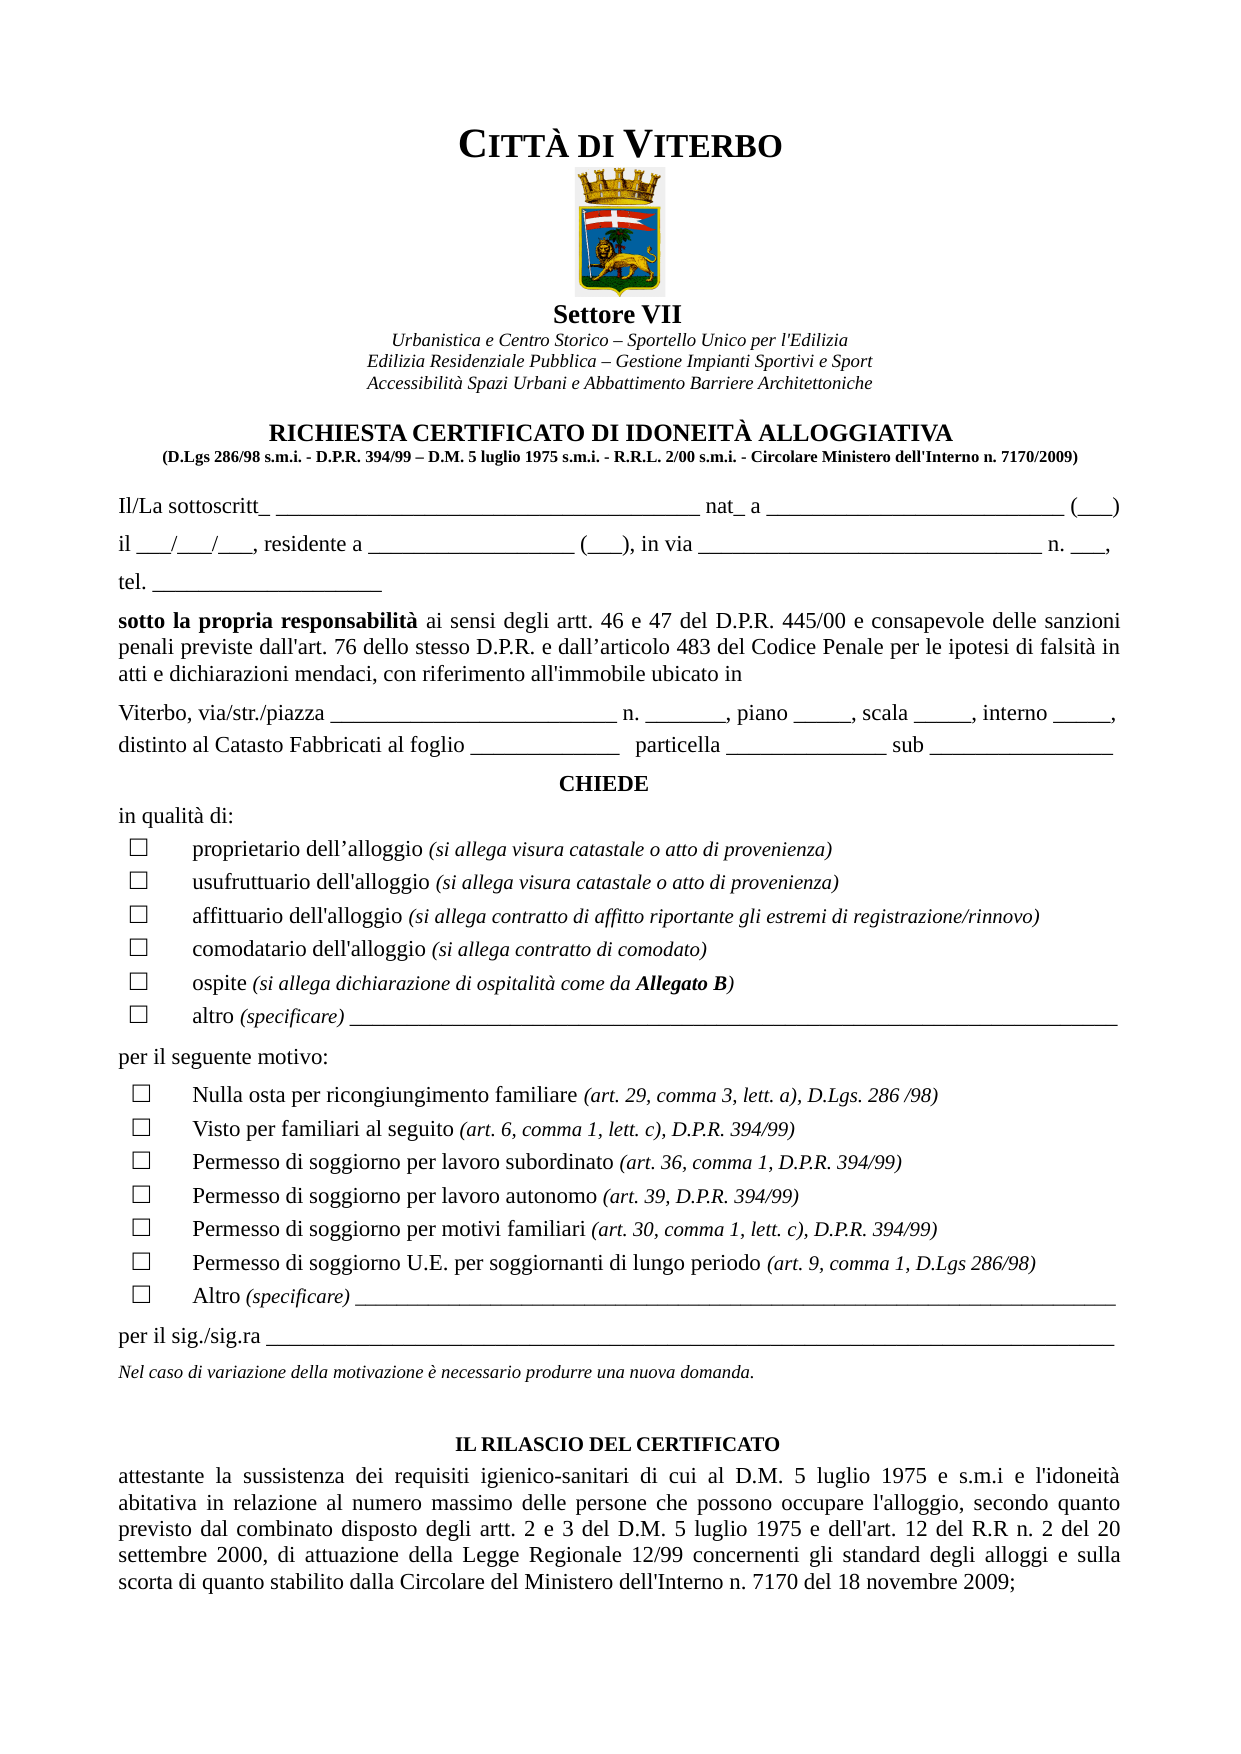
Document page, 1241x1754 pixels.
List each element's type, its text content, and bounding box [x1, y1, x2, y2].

text Viterbo, via/str./piazza _________________________ n. _______, piano _____, scala _____, interno _____, [118, 698, 1122, 725]
text □ Visto per familiari al seguito (art. 6, comma 1, lett. c), D.P.R. 394/99) [132, 1109, 1089, 1142]
text IL RILASCIO DEL CERTIFICATO [118, 1432, 1122, 1456]
text Urbanistica e Centro Storico – Sportello Unico per l'Edilizia [119, 329, 1122, 350]
text Nel caso di variazione della motivazione è necessario produrre una nuova domanda. [118, 1361, 1122, 1383]
text □ Permesso di soggiorno per motivi familiari (art. 30, comma 1, lett. c), D.P.R. 394/99) [132, 1209, 1089, 1243]
text □ Permesso di soggiorno per lavoro autonomo (art. 39, D.P.R. 394/99) [132, 1176, 1089, 1209]
text (D.Lgs 286/98 s.m.i. - D.P.R. 394/99 – D.M. 5 luglio 1975 s.m.i. - R.R.L. 2/00 s.m.i. - Circolare Ministero dell'Interno n. 7170/2009) [118, 446, 1122, 466]
text CITTÀ DI VITERBO [118, 118, 1122, 166]
text distinto al Catasto Fabbricati al foglio _____________ particella ______________ sub ________________ [118, 731, 1122, 757]
text □ proprietario dell’alloggio (si allega visura catastale o atto di provenienza) [118, 829, 1122, 862]
text □ Permesso di soggiorno per lavoro subordinato (art. 36, comma 1, D.P.R. 394/99) [132, 1142, 1089, 1176]
text Settore VII [119, 298, 1122, 329]
text □ usufruttuario dell'alloggio (si allega visura catastale o atto di provenienza) [118, 862, 1122, 896]
text □ altro (specificare) ___________________________________________________________________ [118, 997, 1119, 1030]
text RICHIESTA CERTIFICATO DI IDONEITÀ ALLOGGIATIVA [132, 418, 1089, 446]
text □ affittuario dell'alloggio (si allega contratto di affitto riportante gli estremi di registrazione/rinnovo) [118, 896, 1122, 929]
text Edilizia Residenziale Pubblica – Gestione Impianti Sportivi e Sport [119, 350, 1122, 372]
text □ comodatario dell'alloggio (si allega contratto di comodato) [118, 929, 1122, 963]
text CHIEDE [118, 770, 1089, 796]
text Accessibilità Spazi Urbani e Abbattimento Barriere Architettoniche [119, 372, 1122, 393]
text Il/La sottoscritt_ _____________________________________ nat_ a __________________________ (___) [118, 492, 1122, 518]
text in qualità di: [118, 803, 1122, 829]
text □ ospite (si allega dichiarazione di ospitalità come da Allegato B) [118, 963, 1122, 997]
text tel. ____________________ [118, 568, 1122, 594]
text □ Altro (specificare) _________________________________________________________________________ [132, 1277, 1122, 1310]
text sotto la propria responsabilità ai sensi degli artt. 46 e 47 del D.P.R. 445/00 e consapevole delle sanzioni penali previste dall'art. 76 dello stesso D.P.R. e dall’articolo 483 del Codice Penale per le ipotesi di falsità in atti e dichiarazioni mendaci, con riferimento all'immobile ubicato in [118, 607, 1122, 686]
text □ Permesso di soggiorno U.E. per soggiornanti di lungo periodo (art. 9, comma 1, D.Lgs 286/98) [132, 1243, 1089, 1277]
text attestante la sussistenza dei requisiti igienico-sanitari di cui al D.M. 5 luglio 1975 e s.m.i e l'idoneità abitativa in relazione al numero massimo delle persone che possono occupare l'alloggio, secondo quanto previsto dal combinato disposto degli artt. 2 e 3 del D.M. 5 luglio 1975 e dell'art. 12 del R.R n. 2 del 20 settembre 2000, di attuazione della Legge Regionale 12/99 concernenti gli standard degli alloggi e sulla scorta di quanto stabilito dalla Circolare del Ministero dell'Interno n. 7170 del 18 novembre 2009; [118, 1462, 1122, 1594]
text il ___/___/___, residente a __________________ (___), in via ______________________________ n. ___, [118, 530, 1122, 556]
text per il sig./sig.ra __________________________________________________________________________ [118, 1323, 1122, 1349]
text □ Nulla osta per ricongiungimento familiare (art. 29, comma 3, lett. a), D.Lgs. 286 /98) [132, 1075, 1089, 1109]
text per il seguente motivo: [118, 1043, 1122, 1069]
